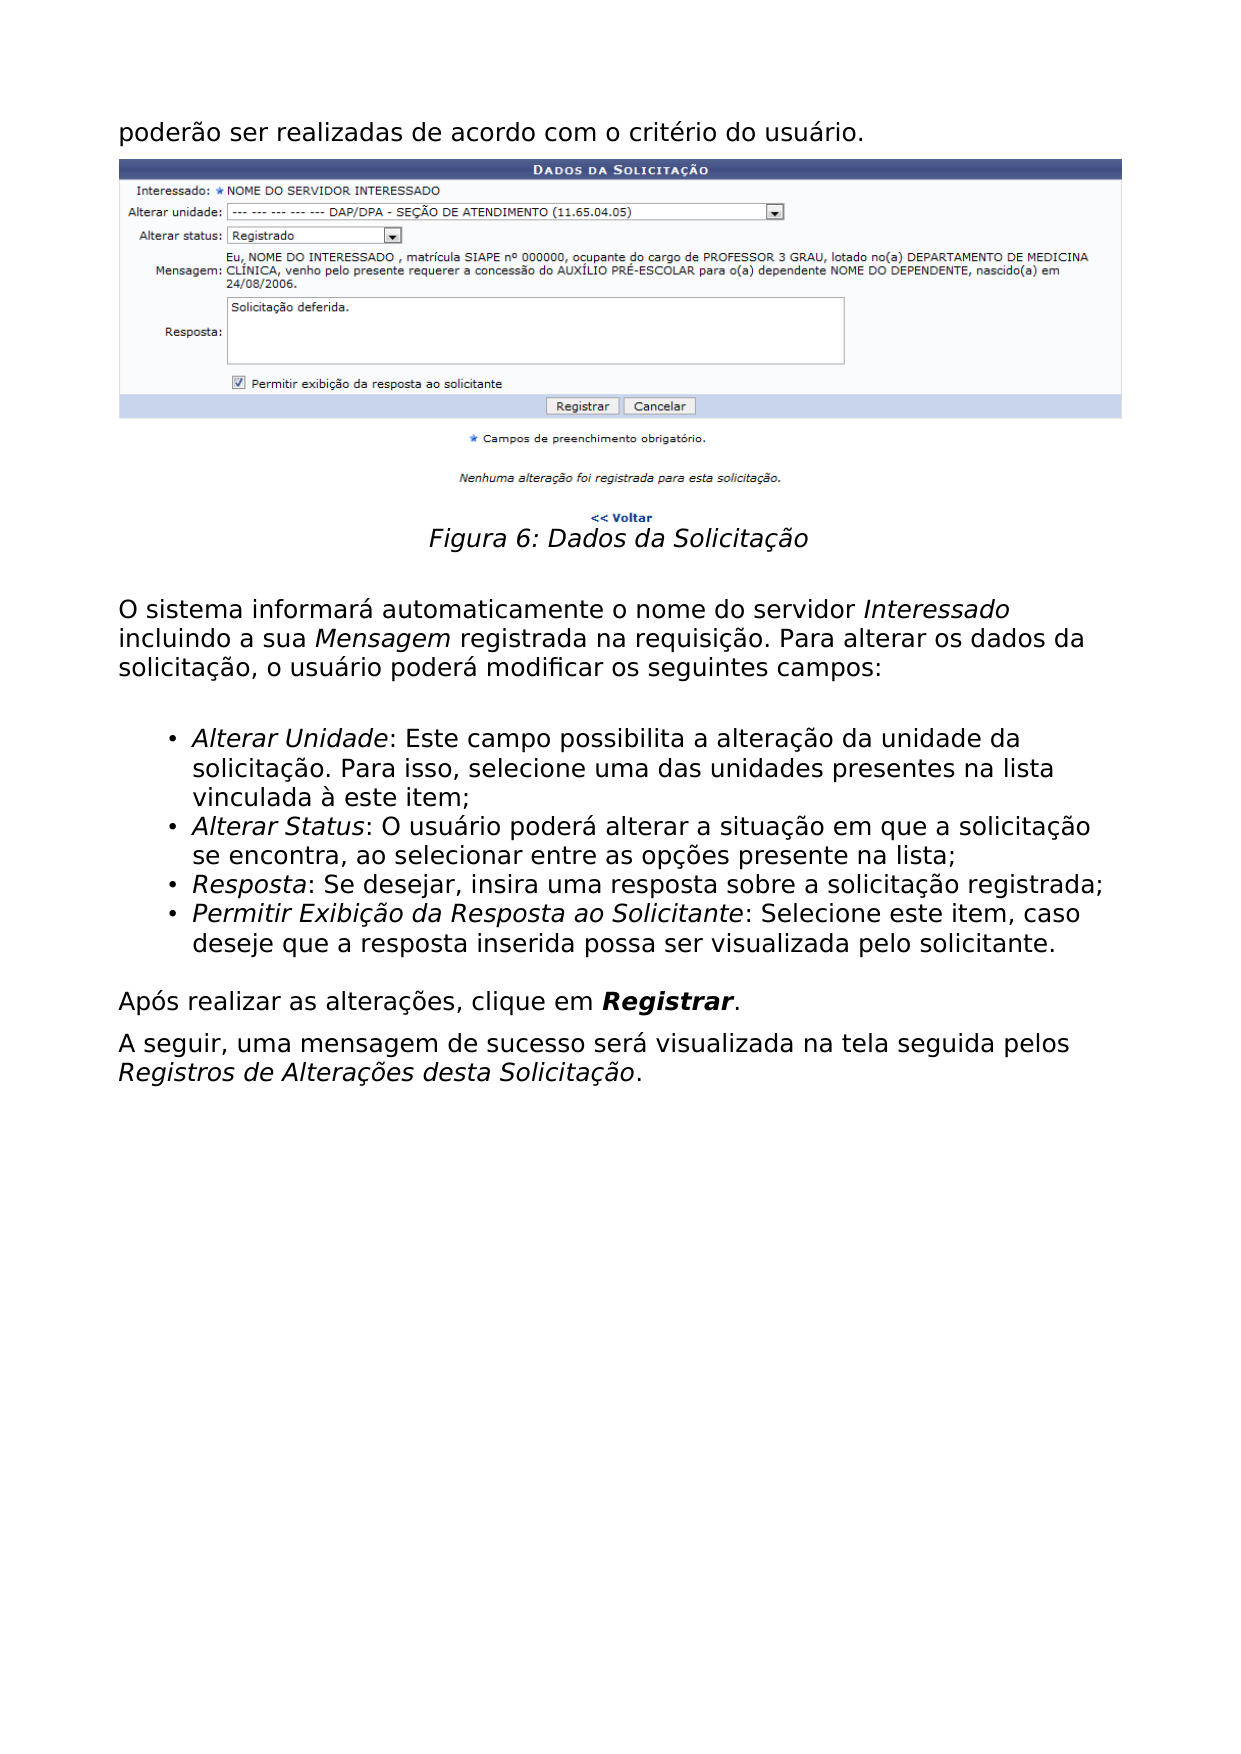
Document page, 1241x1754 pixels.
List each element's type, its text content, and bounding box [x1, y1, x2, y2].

list Alterar Status: O usuário poderá alterar a situação em que a solicitação se encontra, ao selecionar entre as opções presente na lista; [177, 812, 1122, 870]
text Figura 6: Dados da Solicitação [118, 525, 1122, 553]
list Permitir Exibição da Resposta ao Solicitante: Selecione este item, caso deseje que a resposta inserida possa ser visualizada pelo solicitante. [177, 899, 1122, 958]
text Após realizar as alterações, clique em Registrar. [118, 987, 1122, 1017]
text poderão ser realizadas de acordo com o critério do usuário. [118, 118, 1122, 147]
picture [118, 159, 1123, 525]
text O sistema informará automaticamente o nome do servidor Interessado incluindo a sua Mensagem registrada na requisição. Para alterar os dados da solicitação, o usuário poderá modificar os seguintes campos: [118, 595, 1122, 683]
text A seguir, uma mensagem de sucesso será visualizada na tela seguida pelos Registros de Alterações desta Solicitação. [118, 1029, 1122, 1087]
list Resposta: Se desejar, insira uma resposta sobre a solicitação registrada; [177, 870, 1122, 899]
list Alterar Unidade: Este campo possibilita a alteração da unidade da solicitação. Para isso, selecione uma das unidades presentes na lista vinculada à este item; [177, 724, 1122, 812]
